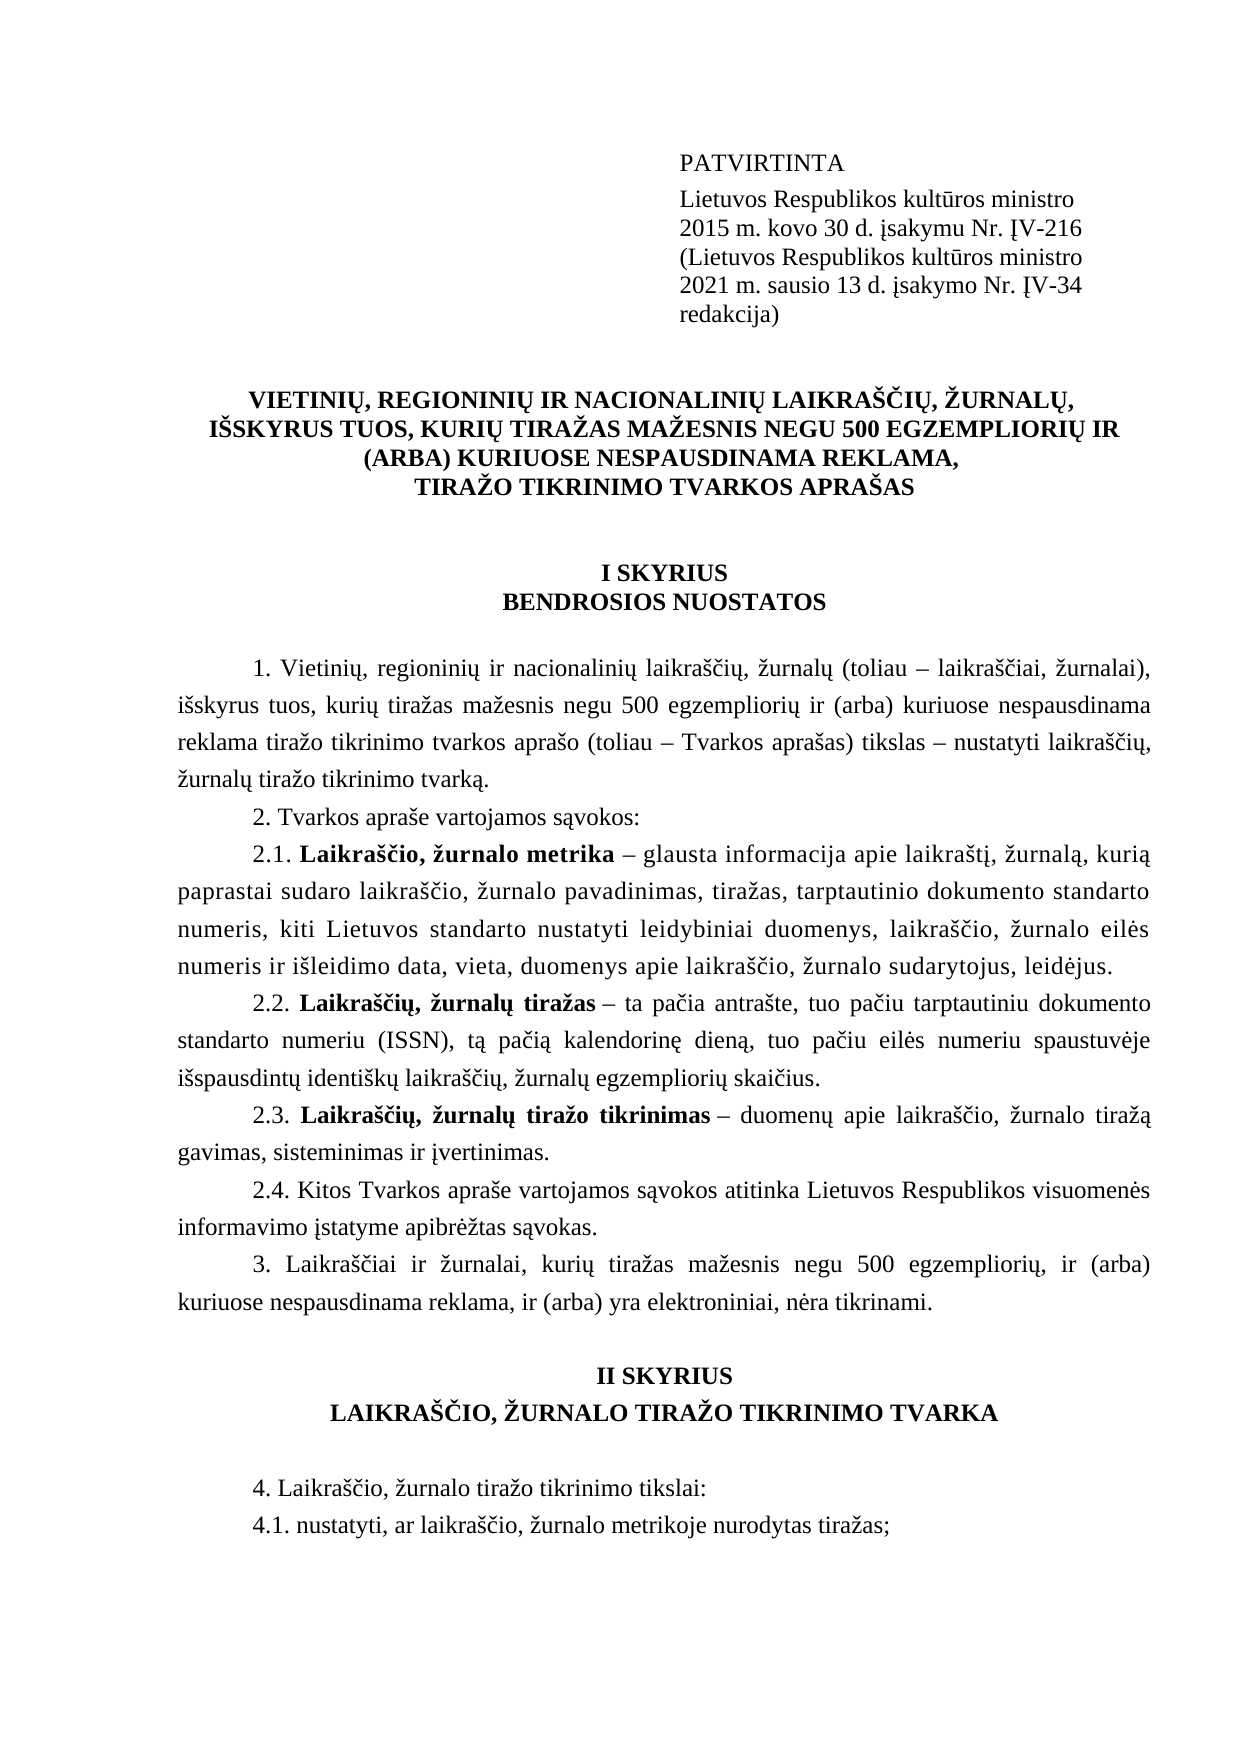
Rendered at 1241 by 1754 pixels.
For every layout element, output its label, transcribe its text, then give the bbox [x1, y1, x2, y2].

text IŠSKYRUS TUOS, KURIŲ TIRAŽAS MAŽESNIS NEGU 500 EGZEMPLIORIŲ IR (ARBA) KURIUOSE NESPAUSDINAMA REKLAMA, [177, 414, 1152, 472]
text 2015 m. kovo 30 d. įsakymu Nr. ĮV-216 [177, 213, 1152, 242]
text TIRAŽO TIKRINIMO TVARKOS APRAŠAS [177, 472, 1152, 500]
text 2.4. Kitos Tvarkos apraše vartojamos sąvokos atitinka Lietuvos Respublikos visuomenės informavimo įstatyme apibrėžtas sąvokas. [177, 1175, 1152, 1241]
text redakcija) [177, 299, 1152, 328]
text 2.2. Laikraščių, žurnalų tiražas – ta pačia antrašte, tuo pačiu tarptautiniu dokumento standarto numeriu (ISSN), tą pačią kalendorinę dieną, tuo pačiu eilės numeriu spaustuvėje išspausdintų identiškų laikraščių, žurnalų egzempliorių skaičius. [177, 988, 1152, 1092]
text PATVIRTINTA [177, 148, 1152, 176]
text VIETINIŲ, REGIONINIŲ IR NACIONALINIŲ LAIKRAŠČIŲ, ŽURNALŲ, [177, 385, 1152, 414]
text II SKYRIUS [177, 1361, 1152, 1390]
text 2021 m. sausio 13 d. įsakymo Nr. ĮV-34 [177, 270, 1152, 299]
text 3. Laikraščiai ir žurnalai, kurių tiražas mažesnis negu 500 egzempliorių, ir (arba) kuriuose nespausdinama reklama, ir (arba) yra elektroniniai, nėra tikrinami. [177, 1249, 1152, 1315]
text 2.1. Laikraščio, žurnalo metrika – glausta informacija apie laikraštį, žurnalą, kurią paprastai sudaro laikraščio, žurnalo pavadinimas, tiražas, tarptautinio dokumento standarto numeris, kiti Lietuvos standarto nustatyti leidybiniai duomenys, laikraščio, žurnalo eilės numeris ir išleidimo data, vieta, duomenys apie laikraščio, žurnalo sudarytojus, leidėjus. [177, 839, 1152, 980]
text 2. Tvarkos apraše vartojamos sąvokos: [177, 802, 1152, 831]
text BENDROSIOS NUOSTATOS [177, 587, 1152, 615]
text 2.3. Laikraščių, žurnalų tiražo tikrinimas – duomenų apie laikraščio, žurnalo tiražą gavimas, sisteminimas ir įvertinimas. [177, 1100, 1152, 1166]
text 4. Laikraščio, žurnalo tiražo tikrinimo tikslai: [177, 1473, 1152, 1502]
text I SKYRIUS [177, 558, 1152, 587]
text (Lietuvos Respublikos kultūros ministro [177, 242, 1152, 270]
text 1. Vietinių, regioninių ir nacionalinių laikraščių, žurnalų (toliau – laikraščiai, žurnalai), išskyrus tuos, kurių tiražas mažesnis negu 500 egzempliorių ir (arba) kuriuose nespausdinama reklama tiražo tikrinimo tvarkos aprašo (toliau – Tvarkos aprašas) tikslas – nustatyti laikraščių, žurnalų tiražo tikrinimo tvarką. [177, 653, 1152, 793]
text Lietuvos Respublikos kultūros ministro [177, 184, 1152, 213]
text 4.1. nustatyti, ar laikraščio, žurnalo metrikoje nurodytas tiražas; [177, 1510, 1152, 1539]
text LAIKRAŠČIO, ŽURNALO TIRAŽO TIKRINIMO TVARKA [177, 1398, 1152, 1427]
